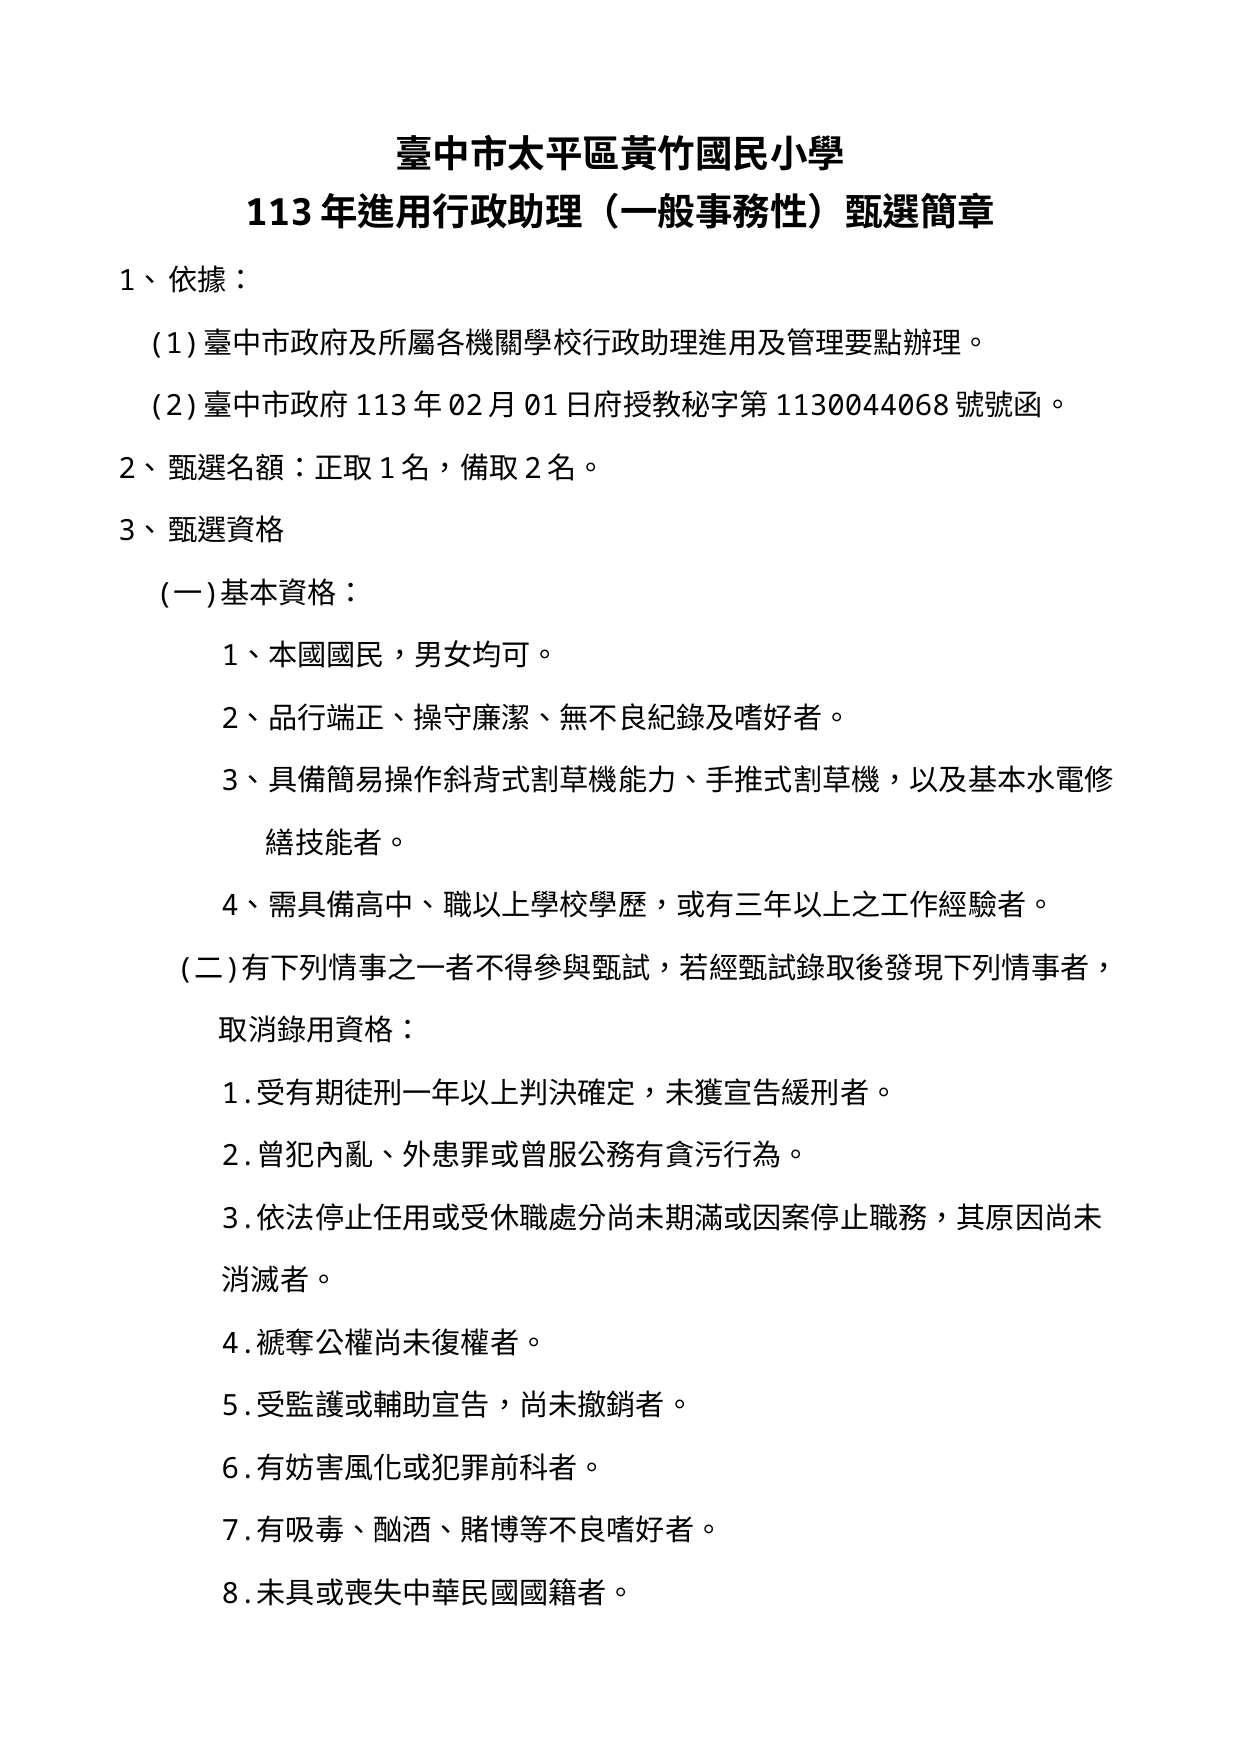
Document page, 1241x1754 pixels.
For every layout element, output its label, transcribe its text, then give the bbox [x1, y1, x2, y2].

list 甄選資格 [118, 486, 1122, 549]
list 臺中市政府及所屬各機關學校行政助理進用及管理要點辦理。 [148, 299, 1122, 361]
text (一)基本資格： [156, 549, 1122, 611]
text 臺中市太平區黃竹國民小學 [118, 119, 1122, 178]
text 4.褫奪公權尚未復權者。 [221, 1299, 1122, 1361]
text 8.未具或喪失中華民國國籍者。 [221, 1549, 1122, 1611]
text 1、本國國民，男女均可。 [221, 611, 1122, 674]
list 臺中市政府113年02月01日府授教秘字第1130044068號號函。 [148, 361, 1122, 424]
text 7.有吸毒、酗酒、賭博等不良嗜好者。 [221, 1486, 1122, 1549]
text 4、需具備高中、職以上學校學歷，或有三年以上之工作經驗者。 [221, 861, 1122, 924]
text 1.受有期徒刑一年以上判決確定，未獲宣告緩刑者。 [221, 1049, 1122, 1111]
text 3.依法停止任用或受休職處分尚未期滿或因案停止職務，其原因尚未消滅者。 [221, 1174, 1122, 1299]
text 6.有妨害風化或犯罪前科者。 [221, 1424, 1122, 1486]
text (二)有下列情事之一者不得參與甄試，若經甄試錄取後發現下列情事者，取消錄用資格： [159, 924, 1122, 1049]
text 5.受監護或輔助宣告，尚未撤銷者。 [221, 1361, 1122, 1424]
text 113年進用行政助理（一般事務性）甄選簡章 [118, 178, 1122, 236]
list 依據： [118, 236, 1122, 299]
list 甄選名額：正取1名，備取2名。 [118, 424, 1122, 486]
text 2、品行端正、操守廉潔、無不良紀錄及嗜好者。 [221, 674, 1122, 736]
text 2.曾犯內亂、外患罪或曾服公務有貪污行為。 [221, 1111, 1122, 1174]
text 3、具備簡易操作斜背式割草機能力、手推式割草機，以及基本水電修繕技能者。 [221, 736, 1122, 861]
